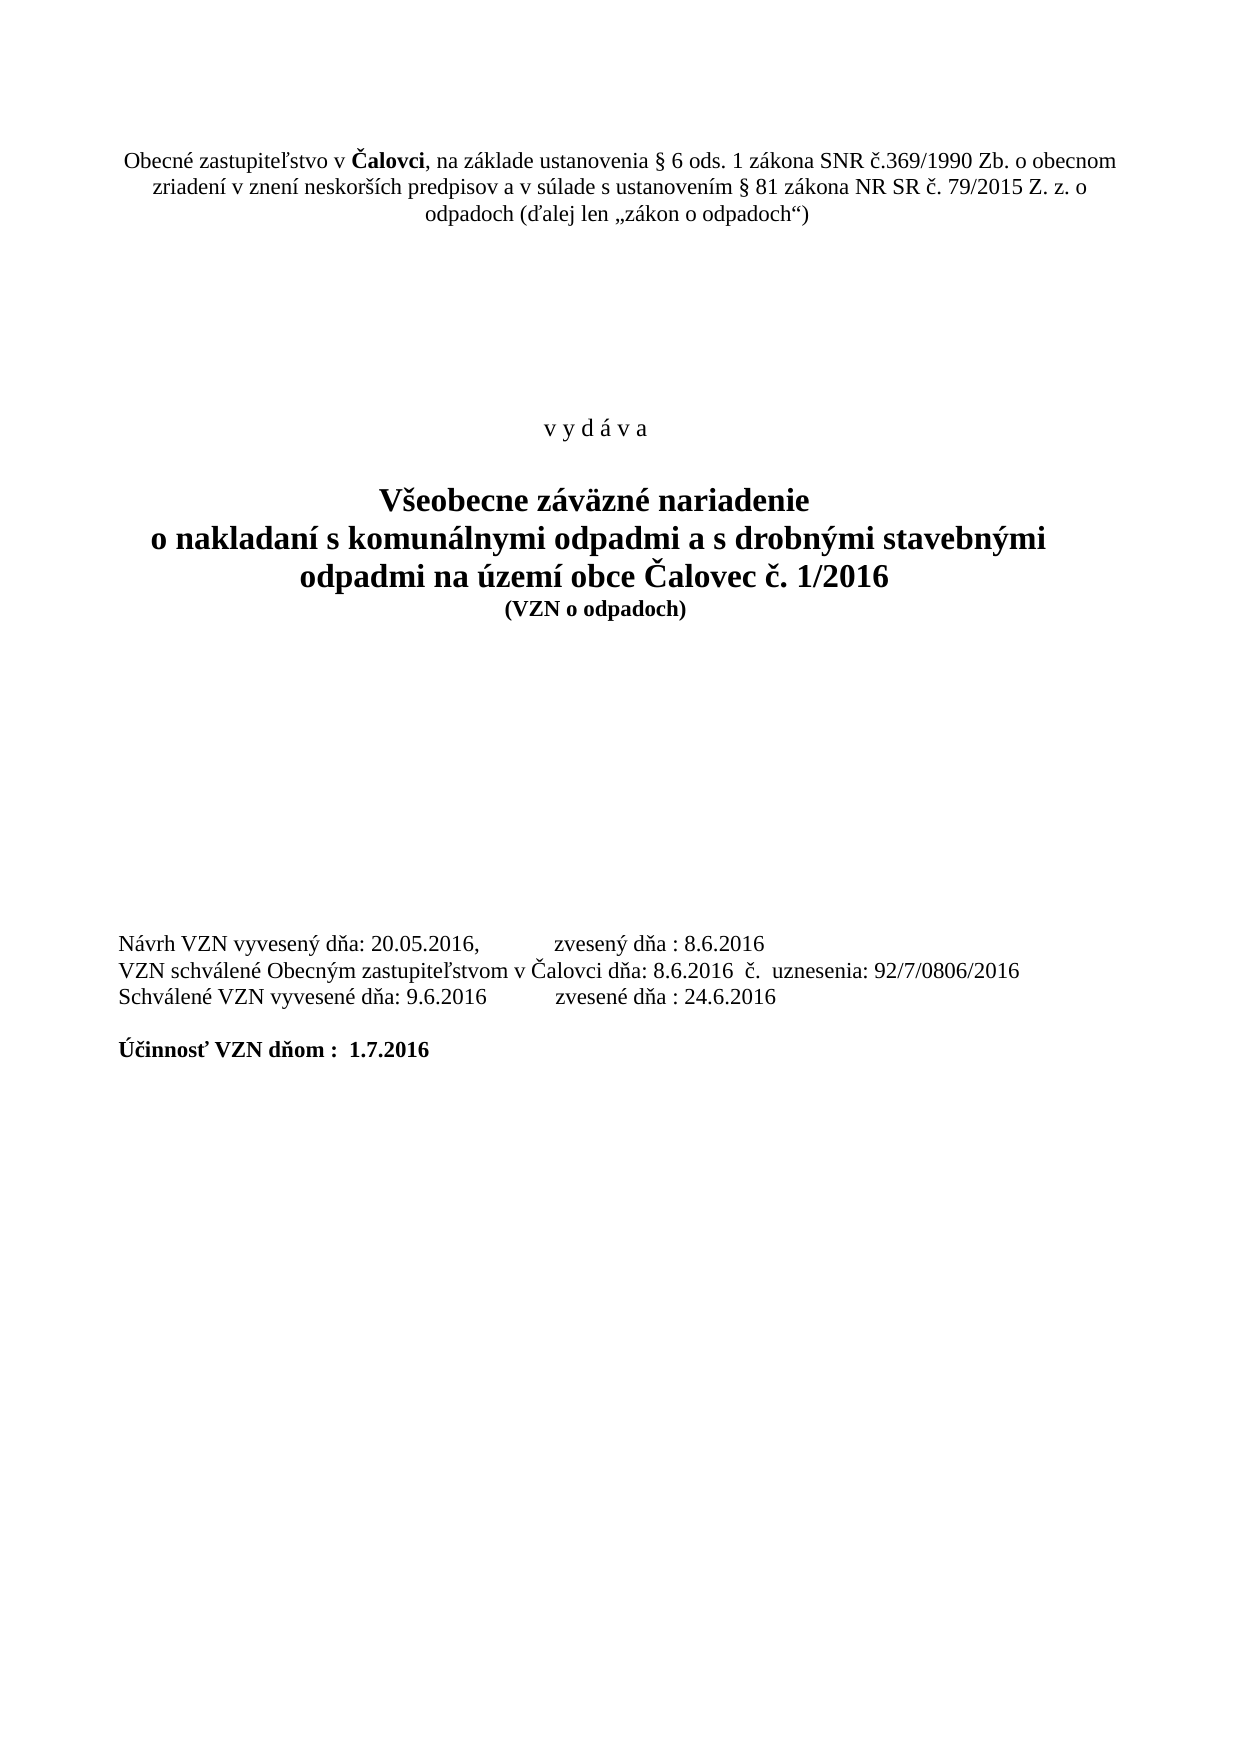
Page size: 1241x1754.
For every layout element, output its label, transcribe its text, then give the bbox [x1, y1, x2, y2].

text VZN schválené Obecným zastupiteľstvom v Čalovci dňa: 8.6.2016 č. uznesenia: 92/7/0806/2016 [118, 957, 1122, 983]
text Schválené VZN vyvesené dňa: 9.6.2016 zvesené dňa : 24.6.2016 [118, 983, 1122, 1009]
text Účinnosť VZN dňom : 1.7.2016 [118, 1036, 1122, 1062]
table_header v y d á v a Všeobecne záväzné nariadenie o nakladaní s komunálnymi odpadmi a s drobnými stavebnými odpadmi na území obce Čalovec č. 1/2016 (VZN o odpadoch) [107, 384, 1090, 654]
text Obecné zastupiteľstvo v Čalovci, na základe ustanovenia § 6 ods. 1 zákona SNR č.369/1990 Zb. o obecnom zriadení v znení neskorších predpisov a v súlade s ustanovením § 81 zákona NR SR č. 79/2015 Z. z. o odpadoch (ďalej len „zákon o odpadoch“) [118, 147, 1122, 226]
text Návrh VZN vyvesený dňa: 20.05.2016, zvesený dňa : 8.6.2016 [118, 930, 1122, 957]
